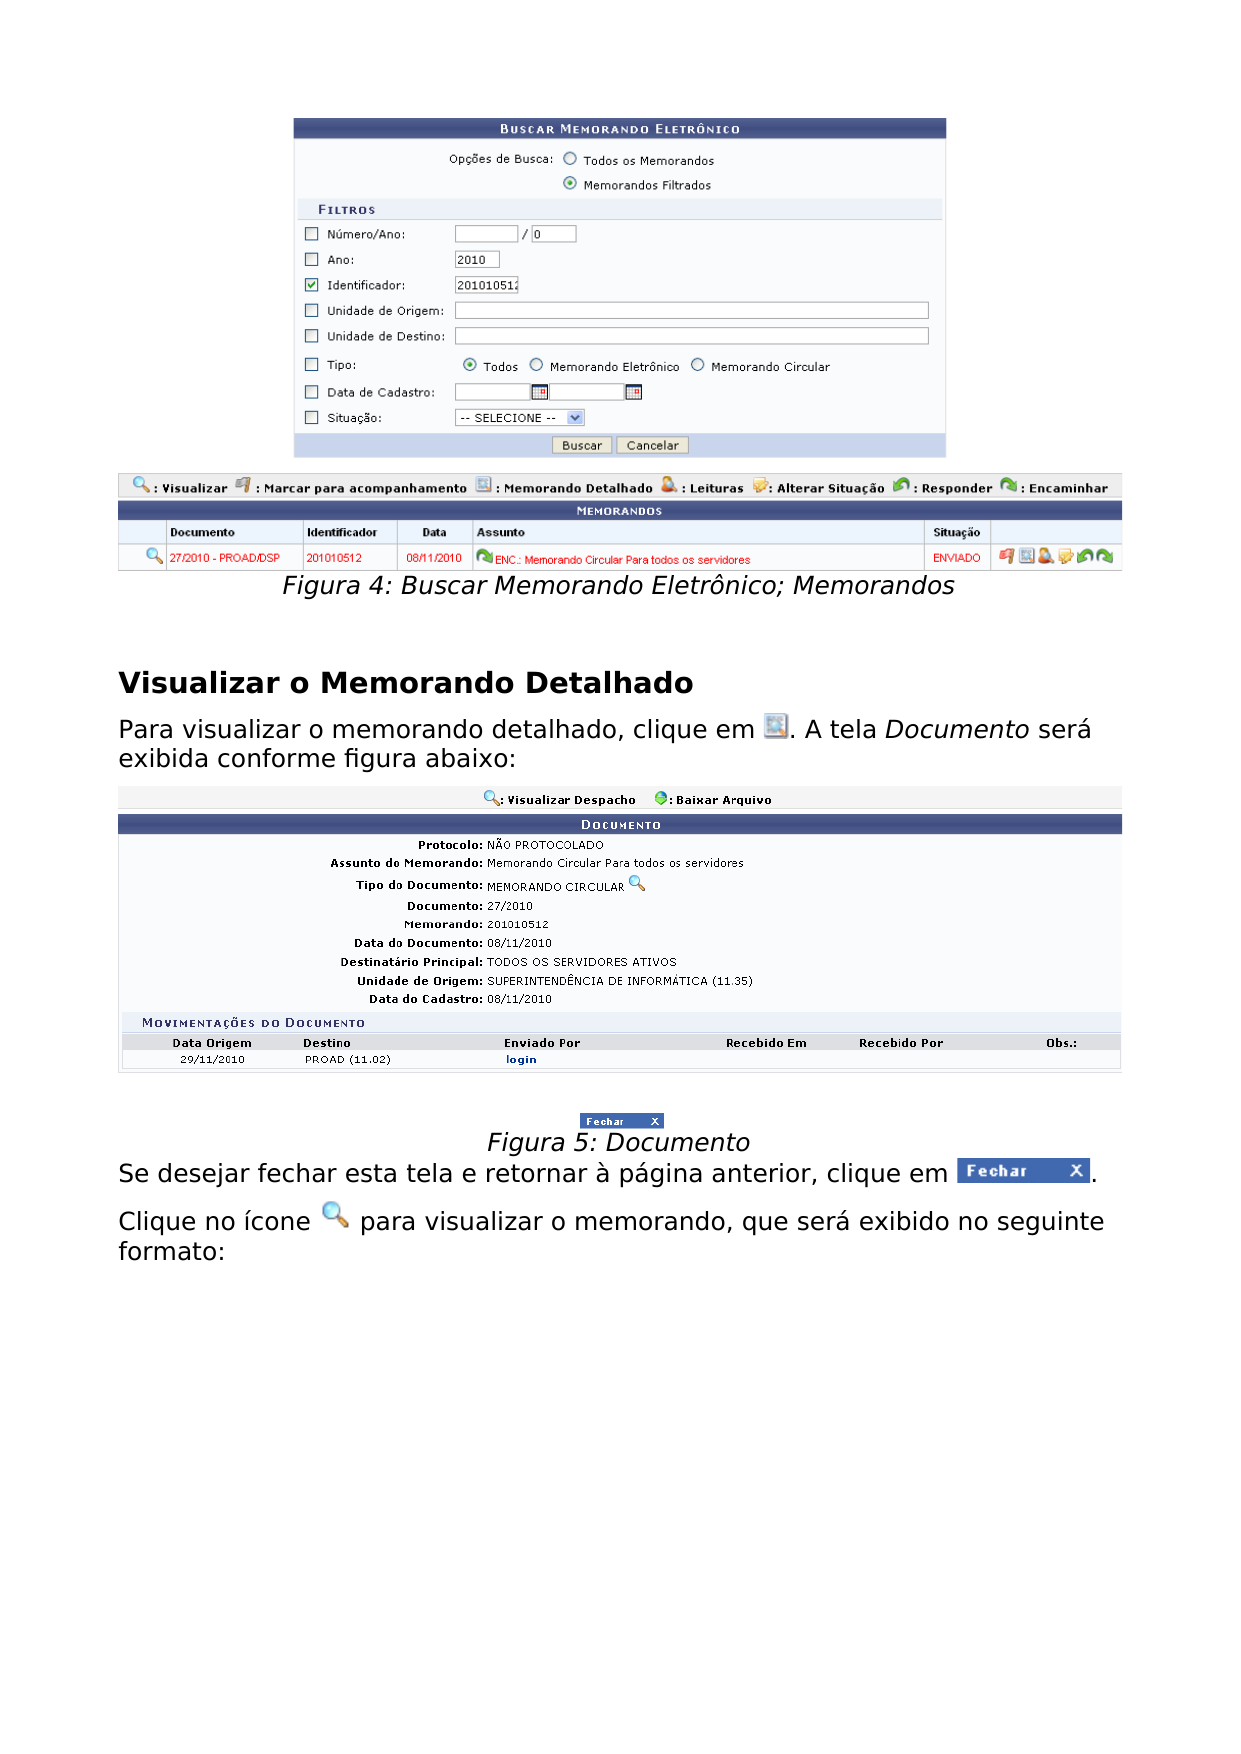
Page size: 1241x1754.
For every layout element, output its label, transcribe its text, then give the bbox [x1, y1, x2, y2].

text Figura 5: Documento [118, 1129, 1122, 1158]
picture [763, 713, 789, 739]
picture [318, 1201, 352, 1231]
picture [118, 786, 1123, 1129]
picture [957, 1158, 1091, 1183]
text Clique no ícone para visualizar o memorando, que será exibido no seguinte formato: [118, 1201, 1122, 1266]
text Para visualizar o memorando detalhado, clique em . A tela Documento será exibida conforme figura abaixo: [118, 713, 1122, 773]
text Se desejar fechar esta tela e retornar à página anterior, clique em . [118, 1158, 1122, 1188]
subtitle Visualizar o Memorando Detalhado [118, 667, 1122, 701]
picture [118, 118, 1123, 571]
text Figura 4: Buscar Memorando Eletrônico; Memorandos [118, 571, 1122, 600]
